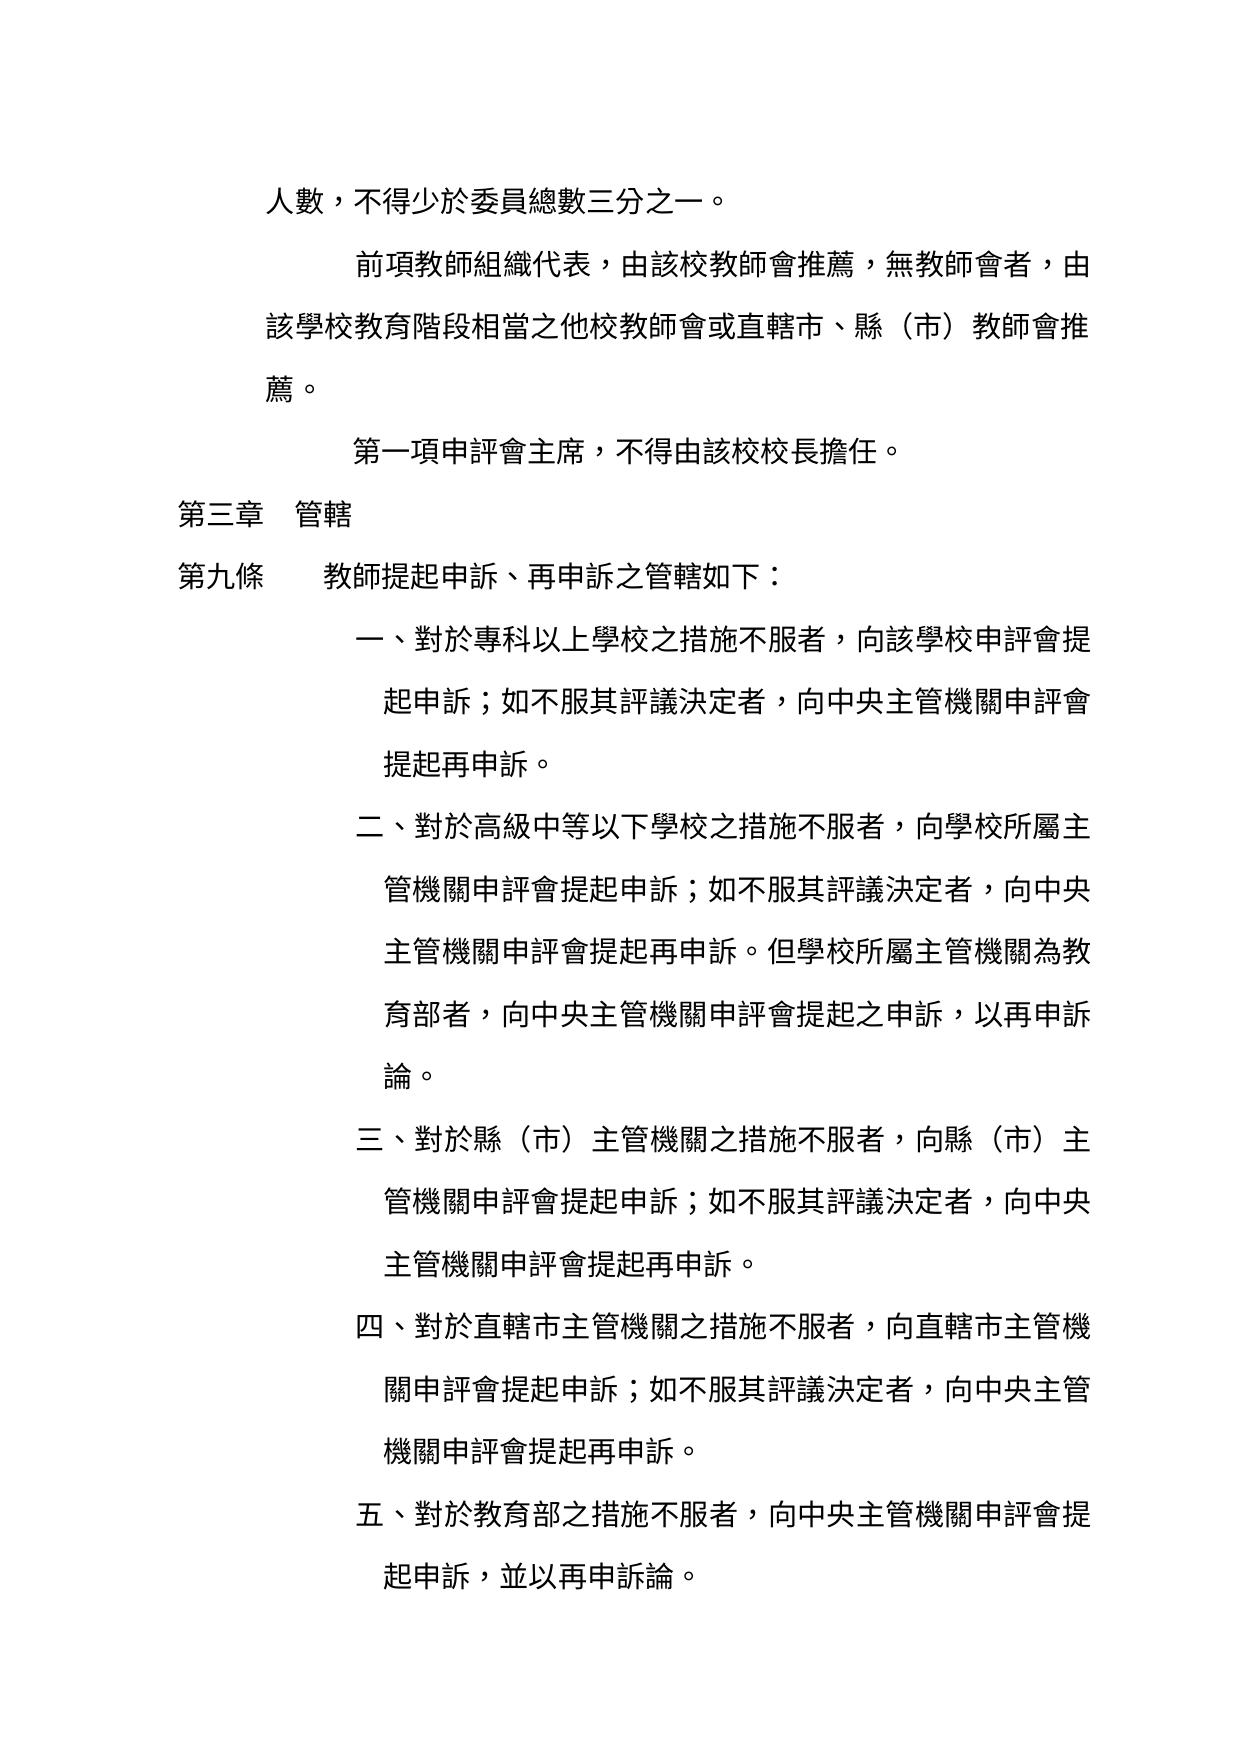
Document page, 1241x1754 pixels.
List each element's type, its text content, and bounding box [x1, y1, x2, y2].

text 前項教師組織代表，由該校教師會推薦，無教師會者，由該學校教育階段相當之他校教師會或直轄市、縣（市）教師會推薦。 [177, 221, 1092, 408]
text 第一項申評會主席，不得由該校校長擔任。 [177, 408, 1092, 471]
text 三、對於縣（市）主管機關之措施不服者，向縣（市）主管機關申評會提起申訴；如不服其評議決定者，向中央主管機關申評會提起再申訴。 [177, 1096, 1092, 1283]
text 一、對於專科以上學校之措施不服者，向該學校申評會提起申訴；如不服其評議決定者，向中央主管機關申評會提起再申訴。 [177, 596, 1092, 783]
text 四、對於直轄市主管機關之措施不服者，向直轄市主管機關申評會提起申訴；如不服其評議決定者，向中央主管機關申評會提起再申訴。 [177, 1283, 1092, 1471]
text 二、對於高級中等以下學校之措施不服者，向學校所屬主管機關申評會提起申訴；如不服其評議決定者，向中央主管機關申評會提起再申訴。但學校所屬主管機關為教育部者，向中央主管機關申評會提起之申訴，以再申訴論。 [177, 783, 1092, 1096]
text 第三章 管轄 [177, 471, 1092, 533]
text 五、對於教育部之措施不服者，向中央主管機關申評會提起申訴，並以再申訴論。 [177, 1471, 1092, 1596]
text 人數，不得少於委員總數三分之一。 [177, 158, 1092, 221]
text 第九條 教師提起申訴、再申訴之管轄如下： [177, 533, 1092, 596]
